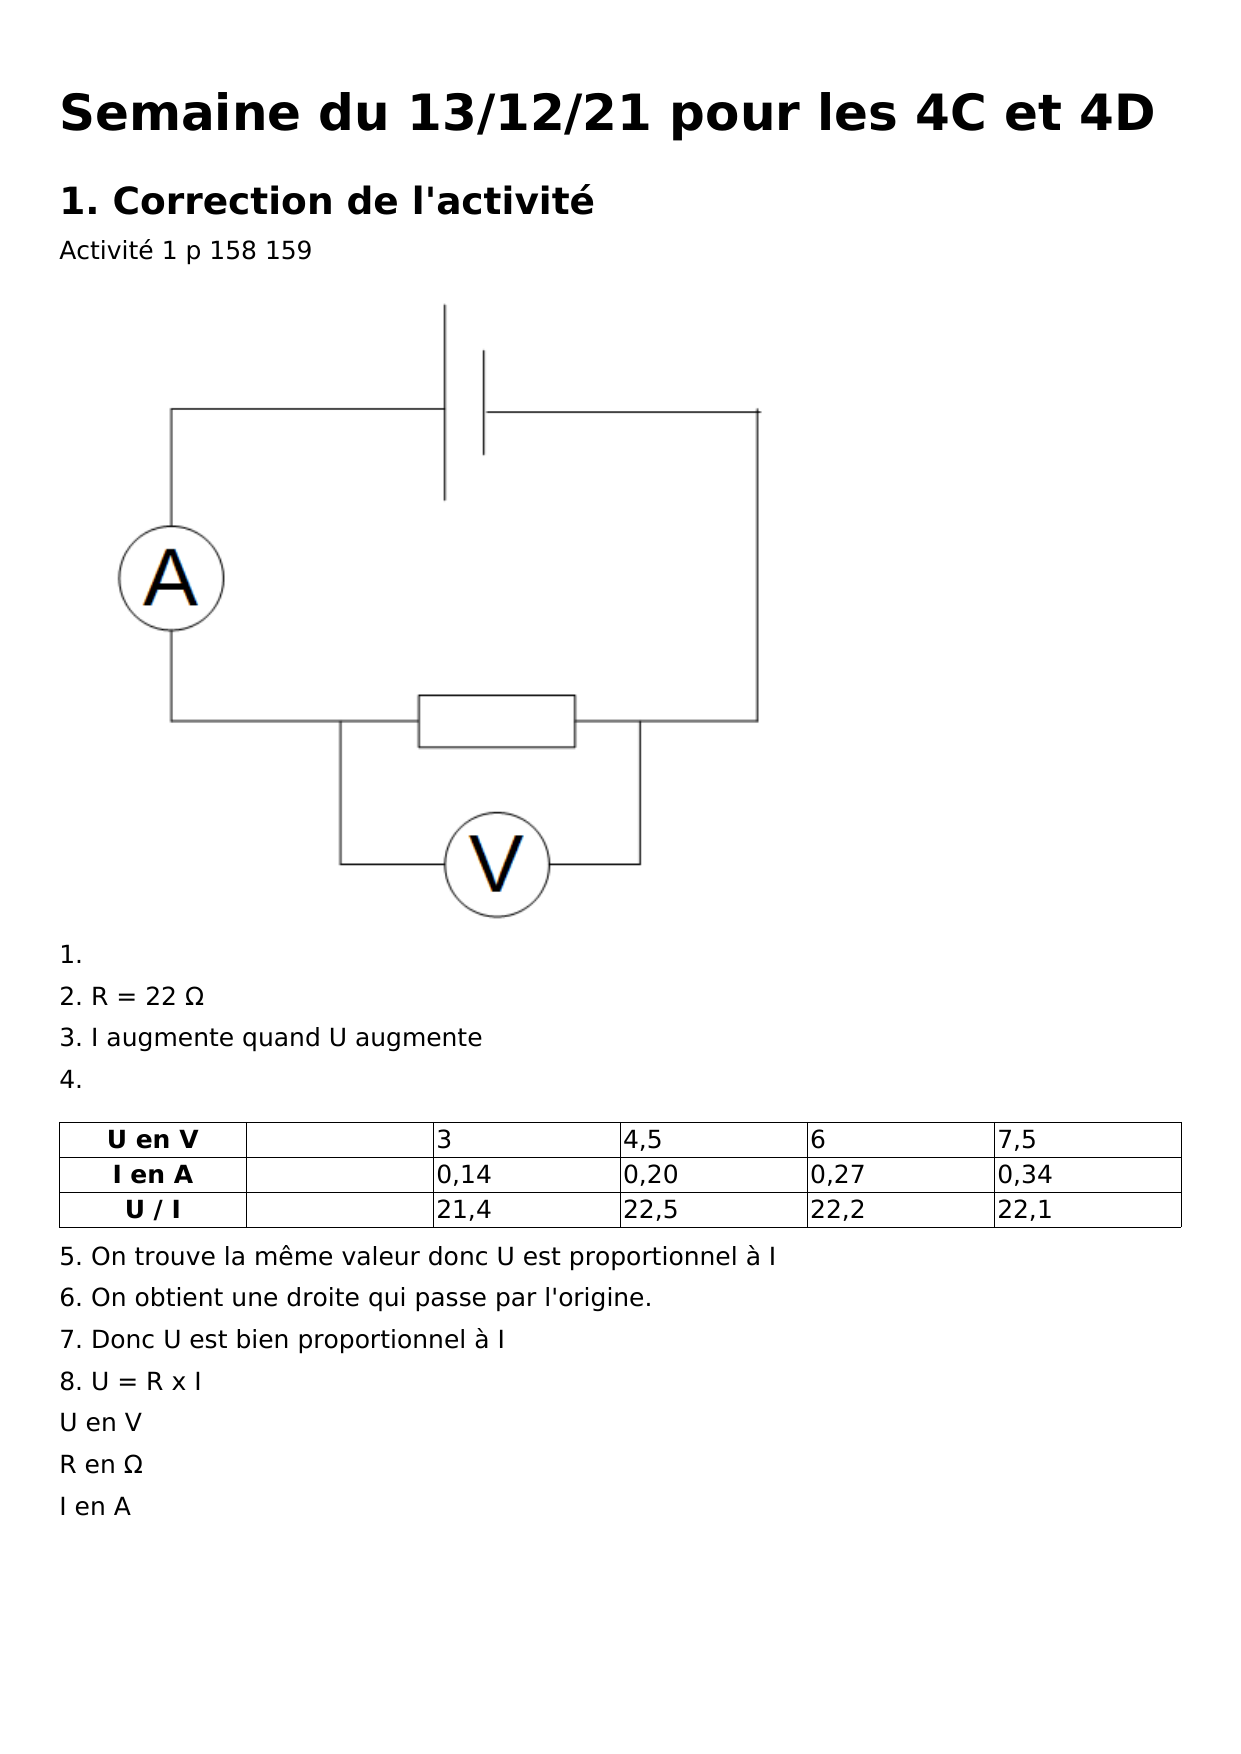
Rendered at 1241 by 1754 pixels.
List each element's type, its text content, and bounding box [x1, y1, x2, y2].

text 7. Donc U est bien proportionnel à I [59, 1325, 1181, 1354]
table_cell 0,20 [621, 1158, 807, 1192]
text R en Ω [59, 1450, 1181, 1479]
table_cell U / I [60, 1193, 246, 1227]
subtitle Semaine du 13/12/21 pour les 4C et 4D [59, 84, 1181, 142]
table_cell 0,27 [808, 1158, 994, 1192]
text 1. [59, 278, 1181, 969]
table_cell 0,34 [995, 1158, 1181, 1192]
text Activité 1 p 158 159 [59, 236, 1181, 265]
text 5. On trouve la même valeur donc U est proportionnel à I [59, 1242, 1181, 1271]
text 2. R = 22 Ω [59, 982, 1181, 1011]
table_header 4,5 [621, 1123, 807, 1157]
table_cell I en A [60, 1158, 246, 1192]
table_cell 22,1 [995, 1193, 1181, 1227]
table_header U en V [60, 1123, 246, 1157]
table_cell [247, 1193, 433, 1227]
table_header [247, 1123, 433, 1157]
text 6. On obtient une droite qui passe par l'origine. [59, 1284, 1181, 1313]
table_header 7,5 [995, 1123, 1181, 1157]
table_cell 22,5 [621, 1193, 807, 1227]
table_cell 22,2 [808, 1193, 994, 1227]
table_cell 21,4 [434, 1193, 620, 1227]
text U en V [59, 1409, 1181, 1438]
text 3. I augmente quand U augmente [59, 1024, 1181, 1053]
text 8. U = R x I [59, 1367, 1181, 1396]
table_cell 0,14 [434, 1158, 620, 1192]
table_header 3 [434, 1123, 620, 1157]
table_header 6 [808, 1123, 994, 1157]
text 4. [59, 1065, 1181, 1094]
picture [90, 277, 823, 964]
text I en A [59, 1492, 1181, 1521]
table_cell [247, 1158, 433, 1192]
subtitle 1. Correction de l'activité [59, 180, 1181, 223]
